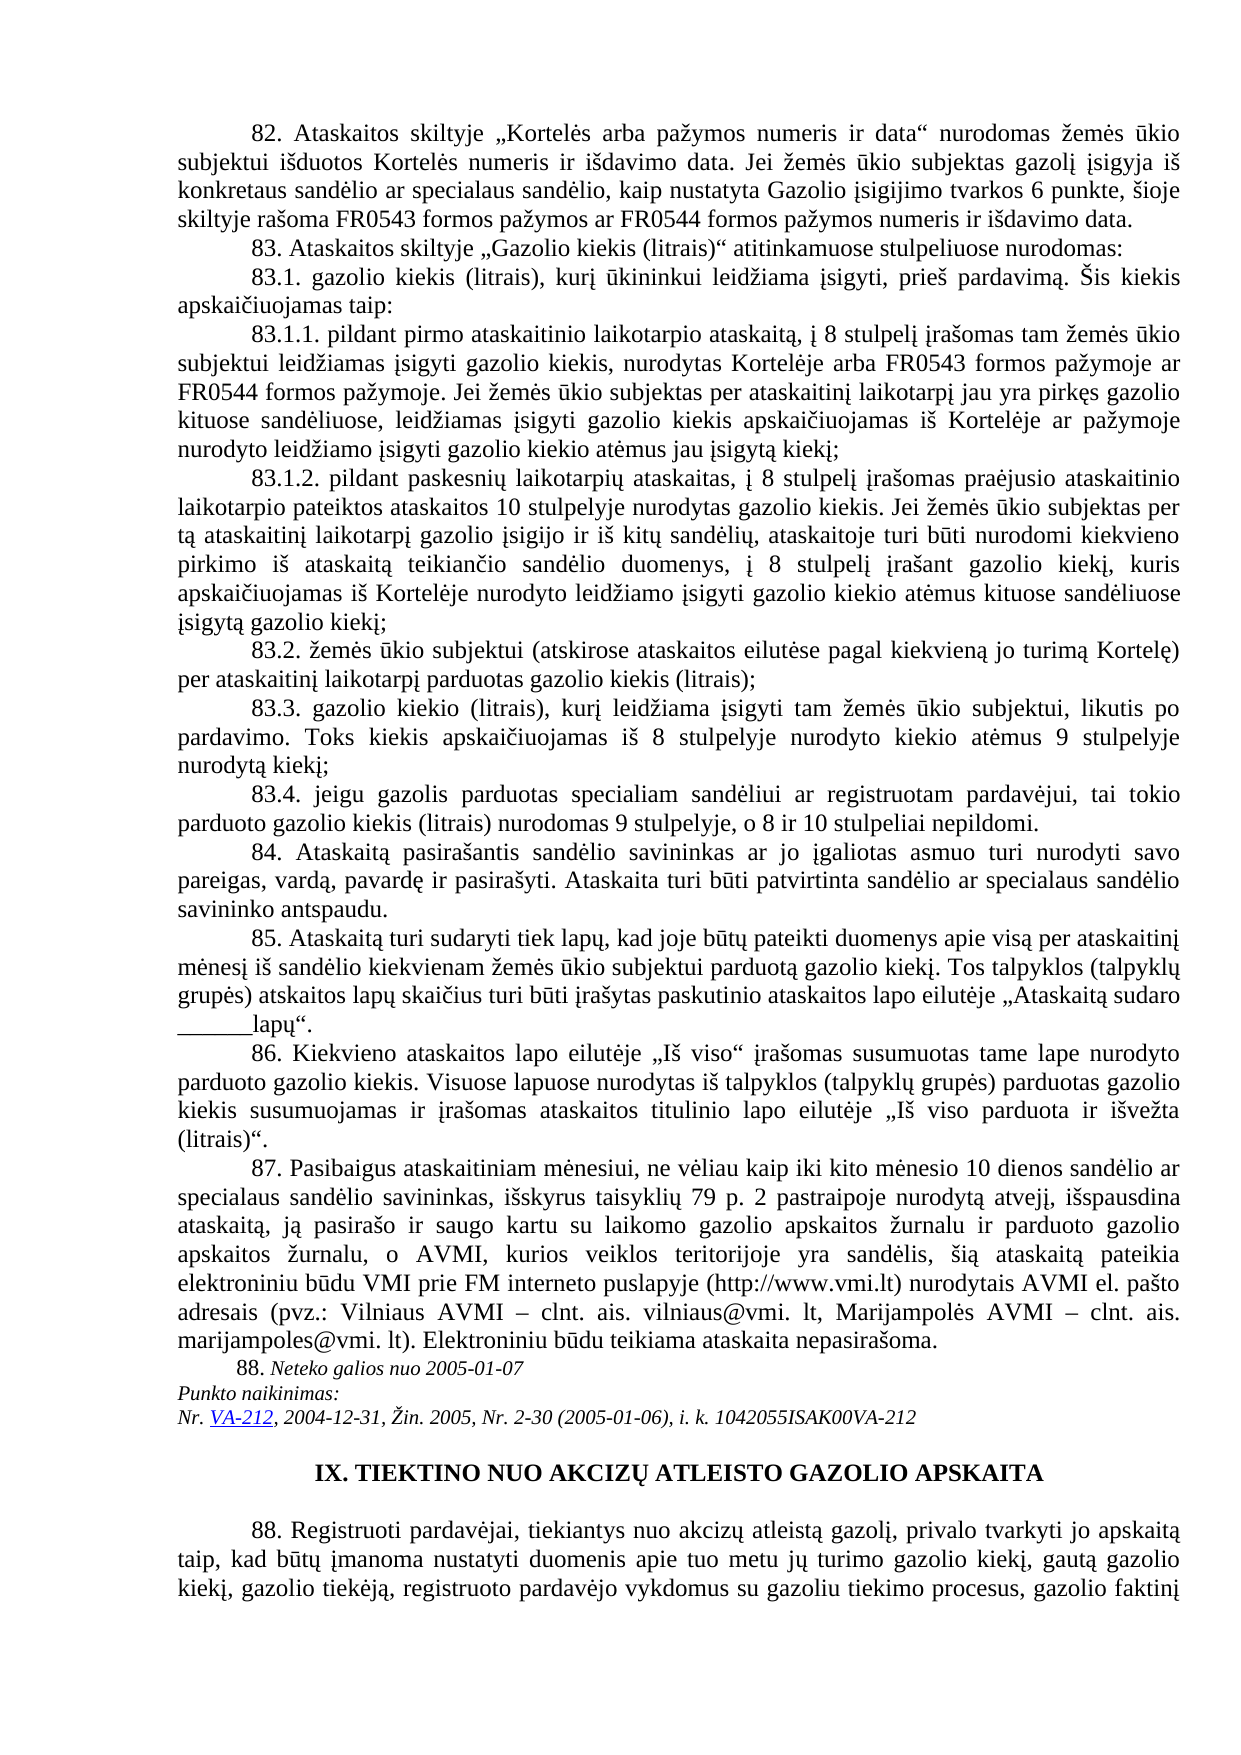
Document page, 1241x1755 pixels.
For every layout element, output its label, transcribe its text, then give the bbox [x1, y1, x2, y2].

text 83.2. žemės ūkio subjektui (atskirose ataskaitos eilutėse pagal kiekvieną jo turimą Kortelę) per ataskaitinį laikotarpį parduotas gazolio kiekis (litrais); [177, 636, 1181, 693]
text 83. Ataskaitos skiltyje „Gazolio kiekis (litrais)“ atitinkamuose stulpeliuose nurodomas: [177, 233, 1181, 262]
text 83.1.2. pildant paskesnių laikotarpių ataskaitas, į 8 stulpelį įrašomas praėjusio ataskaitinio laikotarpio pateiktos ataskaitos 10 stulpelyje nurodytas gazolio kiekis. Jei žemės ūkio subjektas per tą ataskaitinį laikotarpį gazolio įsigijo ir iš kitų sandėlių, ataskaitoje turi būti nurodomi kiekvieno pirkimo iš ataskaitą teikiančio sandėlio duomenys, į 8 stulpelį įrašant gazolio kiekį, kuris apskaičiuojamas iš Kortelėje nurodyto leidžiamo įsigyti gazolio kiekio atėmus kituose sandėliuose įsigytą gazolio kiekį; [177, 463, 1181, 636]
text 88. Neteko galios nuo 2005-01-07 [177, 1354, 1181, 1381]
text 83.4. jeigu gazolis parduotas specialiam sandėliui ar registruotam pardavėjui, tai tokio parduoto gazolio kiekis (litrais) nurodomas 9 stulpelyje, o 8 ir 10 stulpeliai nepildomi. [177, 779, 1181, 837]
text IX. TIEKTINO NUO AKCIZŲ ATLEISTO GAZOLIO APSKAITA [177, 1458, 1181, 1486]
text 84. Ataskaitą pasirašantis sandėlio savininkas ar jo įgaliotas asmuo turi nurodyti savo pareigas, vardą, pavardę ir pasirašyti. Ataskaita turi būti patvirtinta sandėlio ar specialaus sandėlio savininko antspaudu. [177, 837, 1181, 923]
text 85. Ataskaitą turi sudaryti tiek lapų, kad joje būtų pateikti duomenys apie visą per ataskaitinį mėnesį iš sandėlio kiekvienam žemės ūkio subjektui parduotą gazolio kiekį. Tos talpyklos (talpyklų grupės) atskaitos lapų skaičius turi būti įrašytas paskutinio ataskaitos lapo eilutėje „Ataskaitą sudaro ______lapų“. [177, 923, 1181, 1038]
text Nr. VA-212, 2004-12-31, Žin. 2005, Nr. 2-30 (2005-01-06), i. k. 1042055ISAK00VA-212 [177, 1405, 1181, 1429]
text 83.3. gazolio kiekio (litrais), kurį leidžiama įsigyti tam žemės ūkio subjektui, likutis po pardavimo. Toks kiekis apskaičiuojamas iš 8 stulpelyje nurodyto kiekio atėmus 9 stulpelyje nurodytą kiekį; [177, 693, 1181, 779]
text 83.1. gazolio kiekis (litrais), kurį ūkininkui leidžiama įsigyti, prieš pardavimą. Šis kiekis apskaičiuojamas taip: [177, 262, 1181, 319]
text 87. Pasibaigus ataskaitiniam mėnesiui, ne vėliau kaip iki kito mėnesio 10 dienos sandėlio ar specialaus sandėlio savininkas, išskyrus taisyklių 79 p. 2 pastraipoje nurodytą atvejį, išspausdina ataskaitą, ją pasirašo ir saugo kartu su laikomo gazolio apskaitos žurnalu ir parduoto gazolio apskaitos žurnalu, o AVMI, kurios veiklos teritorijoje yra sandėlis, šią ataskaitą pateikia elektroniniu būdu VMI prie FM interneto puslapyje (http://www.vmi.lt) nurodytais AVMI el. pašto adresais (pvz.: Vilniaus AVMI – clnt. ais. vilniaus@vmi. lt, Marijampolės AVMI – clnt. ais. marijampoles@vmi. lt). Elektroniniu būdu teikiama ataskaita nepasirašoma. [177, 1153, 1181, 1354]
text Punkto naikinimas: [177, 1381, 1181, 1405]
text 86. Kiekvieno ataskaitos lapo eilutėje „Iš viso“ įrašomas susumuotas tame lape nurodyto parduoto gazolio kiekis. Visuose lapuose nurodytas iš talpyklos (talpyklų grupės) parduotas gazolio kiekis susumuojamas ir įrašomas ataskaitos titulinio lapo eilutėje „Iš viso parduota ir išvežta (litrais)“. [177, 1038, 1181, 1153]
text 88. Registruoti pardavėjai, tiekiantys nuo akcizų atleistą gazolį, privalo tvarkyti jo apskaitą taip, kad būtų įmanoma nustatyti duomenis apie tuo metu jų turimo gazolio kiekį, gautą gazolio kiekį, gazolio tiekėją, registruoto pardavėjo vykdomus su gazoliu tiekimo procesus, gazolio faktinį [177, 1515, 1181, 1601]
text 83.1.1. pildant pirmo ataskaitinio laikotarpio ataskaitą, į 8 stulpelį įrašomas tam žemės ūkio subjektui leidžiamas įsigyti gazolio kiekis, nurodytas Kortelėje arba FR0543 formos pažymoje ar FR0544 formos pažymoje. Jei žemės ūkio subjektas per ataskaitinį laikotarpį jau yra pirkęs gazolio kituose sandėliuose, leidžiamas įsigyti gazolio kiekis apskaičiuojamas iš Kortelėje ar pažymoje nurodyto leidžiamo įsigyti gazolio kiekio atėmus jau įsigytą kiekį; [177, 319, 1181, 463]
text 82. Ataskaitos skiltyje „Kortelės arba pažymos numeris ir data“ nurodomas žemės ūkio subjektui išduotos Kortelės numeris ir išdavimo data. Jei žemės ūkio subjektas gazolį įsigyja iš konkretaus sandėlio ar specialaus sandėlio, kaip nustatyta Gazolio įsigijimo tvarkos 6 punkte, šioje skiltyje rašoma FR0543 formos pažymos ar FR0544 formos pažymos numeris ir išdavimo data. [177, 118, 1181, 233]
